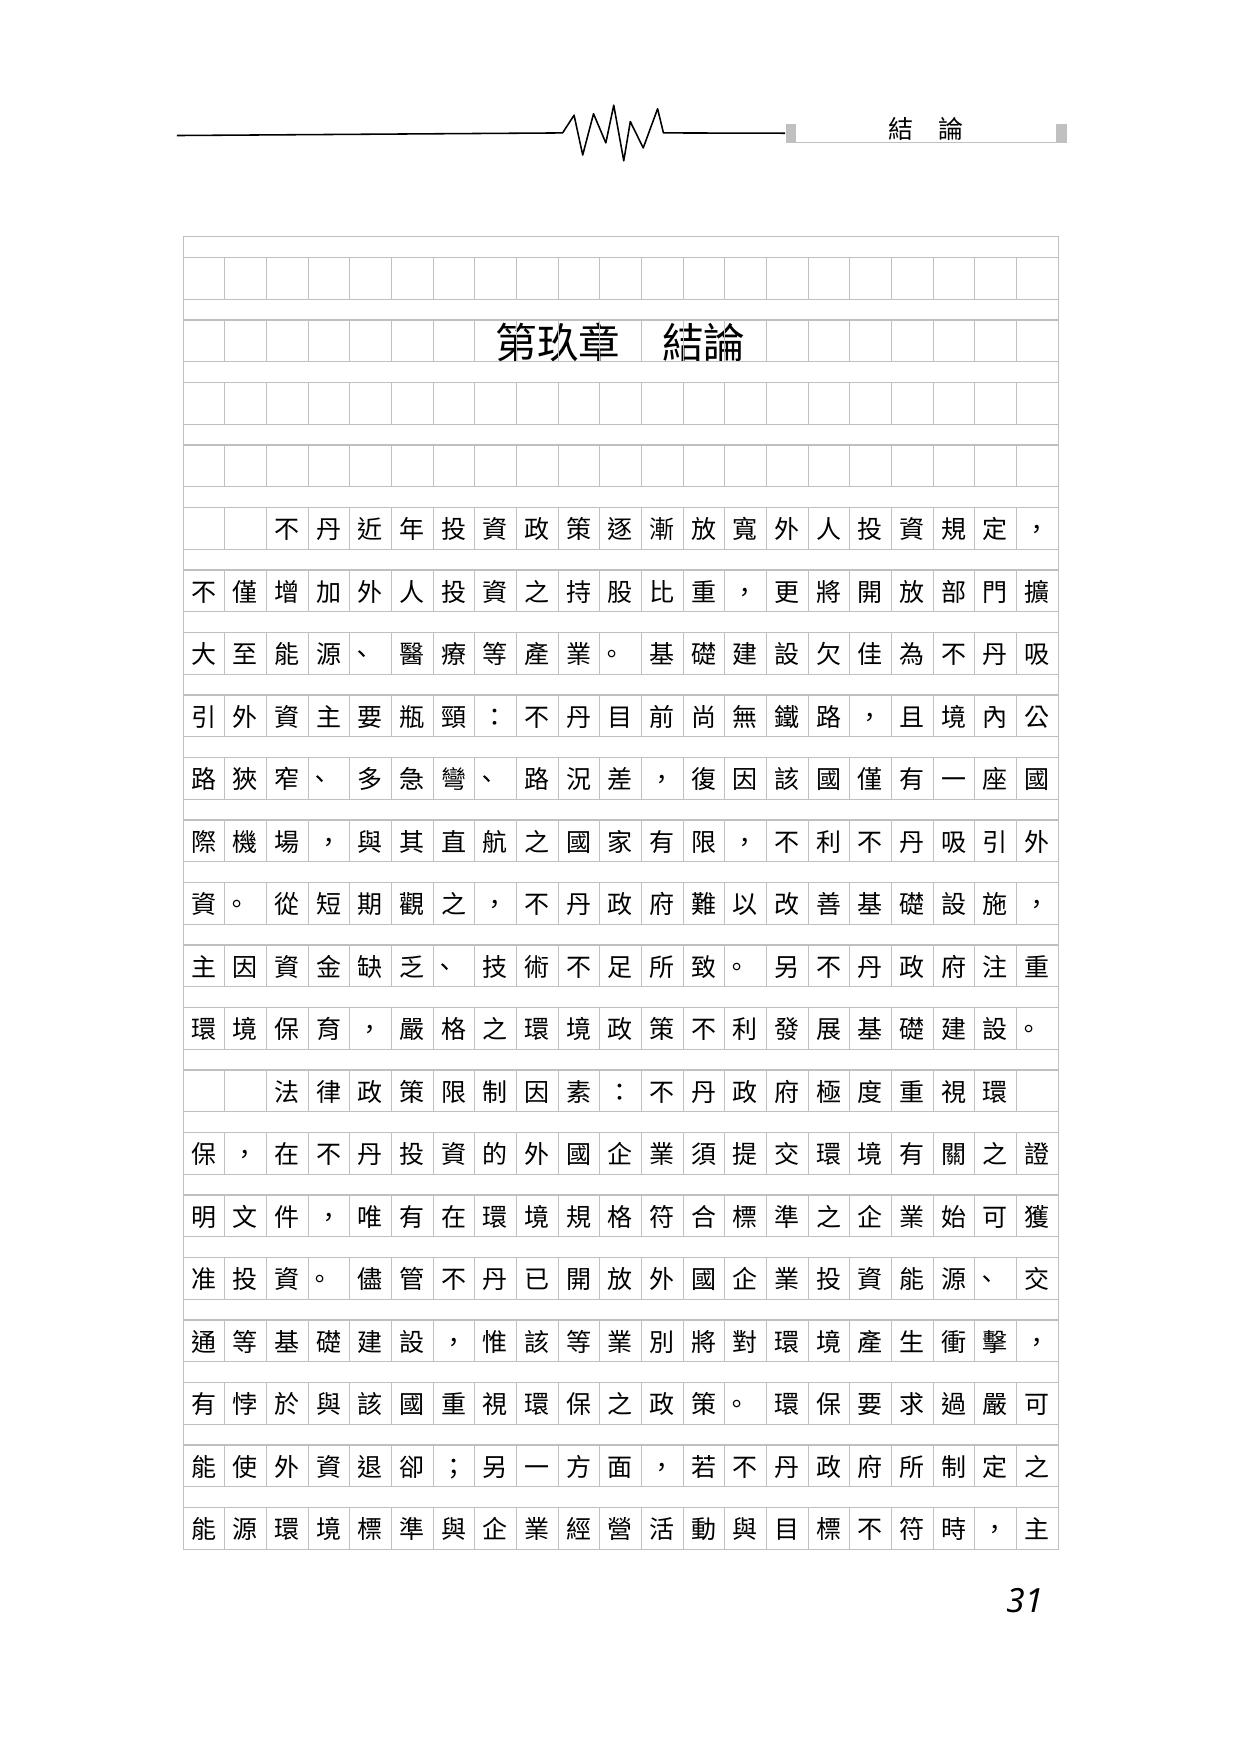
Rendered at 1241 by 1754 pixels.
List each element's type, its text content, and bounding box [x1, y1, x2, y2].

text 法律政策限制因素：不丹政府極度重視環保，在不丹投資的外國企業須提交環境有關之證明文件，唯有在環境規格符合標準之企業始可獲准投資。儘管不丹已開放外國企業投資能源、交通等基礎建設，惟該等業別將對環境產生衝擊，有悖於與該國重視環保之政策。環保要求過嚴可能使外資退卻；另一方面，若不丹政府所制定之能源環境標準與企業經營活動與目標不符時，主控權掌握在政府一方，外資企業之投資利益恐難以受保障。 [184, 1050, 1058, 1069]
text 法律政策限制因素：不丹政府極度重視環保，在不丹投資的外國企業須提交環境有關之證明文件，唯有在環境規格符合標準之企業始可獲准投資。儘管不丹已開放外國企業投資能源、交通等基礎建設，惟該等業別將對環境產生衝擊，有悖於與該國重視環保之政策。環保要求過嚴可能使外資退卻；另一方面，若不丹政府所制定之能源環境標準與企業經營活動與目標不符時，主控權掌握在政府一方，外資企業之投資利益恐難以受保障。 [184, 1487, 1058, 1507]
text 不丹近年投資政策逐漸放寬外人投資規定，不僅增加外人投資之持股比重，更將開放部門擴大至能源、醫療等產業。基礎建設欠佳為不丹吸引外資主要瓶頸：不丹目前尚無鐵路，且境內公路狹窄、多急彎、路況差，復因該國僅有一座國際機場，與其直航之國家有限，不利不丹吸引外資。從短期觀之，不丹政府難以改善基礎設施，主因資金缺乏、技術不足所致。另不丹政府注重環境保育，嚴格之環境政策不利發展基礎建設。 [184, 487, 1058, 507]
text 第玖章 結論 [350, 321, 391, 361]
text 第玖章 結論 [1017, 321, 1058, 361]
text 第玖章 結論 [767, 321, 808, 361]
text 不丹近年投資政策逐漸放寬外人投資規定，不僅增加外人投資之持股比重，更將開放部門擴大至能源、醫療等產業。基礎建設欠佳為不丹吸引外資主要瓶頸：不丹目前尚無鐵路，且境內公路狹窄、多急彎、路況差，復因該國僅有一座國際機場，與其直航之國家有限，不利不丹吸引外資。從短期觀之，不丹政府難以改善基礎設施，主因資金缺乏、技術不足所致。另不丹政府注重環境保育，嚴格之環境政策不利發展基礎建設。 [184, 675, 1058, 694]
text 第玖章 結論 [642, 321, 683, 361]
text 第玖章 結論 [559, 332, 568, 351]
text 第玖章 結論 [725, 321, 766, 361]
text 法律政策限制因素：不丹政府極度重視環保，在不丹投資的外國企業須提交環境有關之證明文件，唯有在環境規格符合標準之企業始可獲准投資。儘管不丹已開放外國企業投資能源、交通等基礎建設，惟該等業別將對環境產生衝擊，有悖於與該國重視環保之政策。環保要求過嚴可能使外資退卻；另一方面，若不丹政府所制定之能源環境標準與企業經營活動與目標不符時，主控權掌握在政府一方，外資企業之投資利益恐難以受保障。 [184, 1362, 1058, 1382]
text 第玖章 結論 [267, 321, 308, 361]
text 第玖章 結論 [517, 321, 558, 361]
text 不丹近年投資政策逐漸放寬外人投資規定，不僅增加外人投資之持股比重，更將開放部門擴大至能源、醫療等產業。基礎建設欠佳為不丹吸引外資主要瓶頸：不丹目前尚無鐵路，且境內公路狹窄、多急彎、路況差，復因該國僅有一座國際機場，與其直航之國家有限，不利不丹吸引外資。從短期觀之，不丹政府難以改善基礎設施，主因資金缺乏、技術不足所致。另不丹政府注重環境保育，嚴格之環境政策不利發展基礎建設。 [184, 800, 1058, 819]
text 法律政策限制因素：不丹政府極度重視環保，在不丹投資的外國企業須提交環境有關之證明文件，唯有在環境規格符合標準之企業始可獲准投資。儘管不丹已開放外國企業投資能源、交通等基礎建設，惟該等業別將對環境產生衝擊，有悖於與該國重視環保之政策。環保要求過嚴可能使外資退卻；另一方面，若不丹政府所制定之能源環境標準與企業經營活動與目標不符時，主控權掌握在政府一方，外資企業之投資利益恐難以受保障。 [184, 1237, 1058, 1257]
text 第玖章 結論 [934, 321, 974, 361]
text 第玖章 結論 [184, 300, 1058, 319]
text 不丹近年投資政策逐漸放寬外人投資規定，不僅增加外人投資之持股比重，更將開放部門擴大至能源、醫療等產業。基礎建設欠佳為不丹吸引外資主要瓶頸：不丹目前尚無鐵路，且境內公路狹窄、多急彎、路況差，復因該國僅有一座國際機場，與其直航之國家有限，不利不丹吸引外資。從短期觀之，不丹政府難以改善基礎設施，主因資金缺乏、技術不足所致。另不丹政府注重環境保育，嚴格之環境政策不利發展基礎建設。 [184, 925, 1058, 944]
text 不丹近年投資政策逐漸放寬外人投資規定，不僅增加外人投資之持股比重，更將開放部門擴大至能源、醫療等產業。基礎建設欠佳為不丹吸引外資主要瓶頸：不丹目前尚無鐵路，且境內公路狹窄、多急彎、路況差，復因該國僅有一座國際機場，與其直航之國家有限，不利不丹吸引外資。從短期觀之，不丹政府難以改善基礎設施，主因資金缺乏、技術不足所致。另不丹政府注重環境保育，嚴格之環境政策不利發展基礎建設。 [184, 862, 1058, 882]
text 不丹近年投資政策逐漸放寬外人投資規定，不僅增加外人投資之持股比重，更將開放部門擴大至能源、醫療等產業。基礎建設欠佳為不丹吸引外資主要瓶頸：不丹目前尚無鐵路，且境內公路狹窄、多急彎、路況差，復因該國僅有一座國際機場，與其直航之國家有限，不利不丹吸引外資。從短期觀之，不丹政府難以改善基礎設施，主因資金缺乏、技術不足所致。另不丹政府注重環境保育，嚴格之環境政策不利發展基礎建設。 [184, 550, 1058, 569]
text 第玖章 結論 [559, 321, 599, 361]
text 第玖章 結論 [184, 321, 224, 361]
text 第玖章 結論 [809, 321, 849, 361]
text 法律政策限制因素：不丹政府極度重視環保，在不丹投資的外國企業須提交環境有關之證明文件，唯有在環境規格符合標準之企業始可獲准投資。儘管不丹已開放外國企業投資能源、交通等基礎建設，惟該等業別將對環境產生衝擊，有悖於與該國重視環保之政策。環保要求過嚴可能使外資退卻；另一方面，若不丹政府所制定之能源環境標準與企業經營活動與目標不符時，主控權掌握在政府一方，外資企業之投資利益恐難以受保障。 [184, 1112, 1058, 1132]
text 第玖章 結論 [309, 321, 349, 361]
text 法律政策限制因素：不丹政府極度重視環保，在不丹投資的外國企業須提交環境有關之證明文件，唯有在環境規格符合標準之企業始可獲准投資。儘管不丹已開放外國企業投資能源、交通等基礎建設，惟該等業別將對環境產生衝擊，有悖於與該國重視環保之政策。環保要求過嚴可能使外資退卻；另一方面，若不丹政府所制定之能源環境標準與企業經營活動與目標不符時，主控權掌握在政府一方，外資企業之投資利益恐難以受保障。 [184, 1300, 1058, 1319]
text 第玖章 結論 [434, 321, 474, 361]
text 第玖章 結論 [392, 321, 433, 361]
text 第玖章 結論 [600, 321, 641, 361]
text 第玖章 結論 [684, 321, 724, 361]
text 第玖章 結論 [225, 321, 266, 361]
text 法律政策限制因素：不丹政府極度重視環保，在不丹投資的外國企業須提交環境有關之證明文件，唯有在環境規格符合標準之企業始可獲准投資。儘管不丹已開放外國企業投資能源、交通等基礎建設，惟該等業別將對環境產生衝擊，有悖於與該國重視環保之政策。環保要求過嚴可能使外資退卻；另一方面，若不丹政府所制定之能源環境標準與企業經營活動與目標不符時，主控權掌握在政府一方，外資企業之投資利益恐難以受保障。 [184, 1175, 1058, 1194]
text 不丹近年投資政策逐漸放寬外人投資規定，不僅增加外人投資之持股比重，更將開放部門擴大至能源、醫療等產業。基礎建設欠佳為不丹吸引外資主要瓶頸：不丹目前尚無鐵路，且境內公路狹窄、多急彎、路況差，復因該國僅有一座國際機場，與其直航之國家有限，不利不丹吸引外資。從短期觀之，不丹政府難以改善基礎設施，主因資金缺乏、技術不足所致。另不丹政府注重環境保育，嚴格之環境政策不利發展基礎建設。 [184, 987, 1058, 1007]
text 第玖章 結論 [892, 321, 933, 361]
text 不丹近年投資政策逐漸放寬外人投資規定，不僅增加外人投資之持股比重，更將開放部門擴大至能源、醫療等產業。基礎建設欠佳為不丹吸引外資主要瓶頸：不丹目前尚無鐵路，且境內公路狹窄、多急彎、路況差，復因該國僅有一座國際機場，與其直航之國家有限，不利不丹吸引外資。從短期觀之，不丹政府難以改善基礎設施，主因資金缺乏、技術不足所致。另不丹政府注重環境保育，嚴格之環境政策不利發展基礎建設。 [184, 737, 1058, 757]
text 第玖章 結論 [850, 321, 891, 361]
text 第玖章 結論 [975, 321, 1016, 361]
text 第玖章 結論 [559, 346, 574, 361]
text 第玖章 結論 [475, 321, 516, 361]
text 法律政策限制因素：不丹政府極度重視環保，在不丹投資的外國企業須提交環境有關之證明文件，唯有在環境規格符合標準之企業始可獲准投資。儘管不丹已開放外國企業投資能源、交通等基礎建設，惟該等業別將對環境產生衝擊，有悖於與該國重視環保之政策。環保要求過嚴可能使外資退卻；另一方面，若不丹政府所制定之能源環境標準與企業經營活動與目標不符時，主控權掌握在政府一方，外資企業之投資利益恐難以受保障。 [184, 1425, 1058, 1444]
text 不丹近年投資政策逐漸放寬外人投資規定，不僅增加外人投資之持股比重，更將開放部門擴大至能源、醫療等產業。基礎建設欠佳為不丹吸引外資主要瓶頸：不丹目前尚無鐵路，且境內公路狹窄、多急彎、路況差，復因該國僅有一座國際機場，與其直航之國家有限，不利不丹吸引外資。從短期觀之，不丹政府難以改善基礎設施，主因資金缺乏、技術不足所致。另不丹政府注重環境保育，嚴格之環境政策不利發展基礎建設。 [184, 612, 1058, 632]
